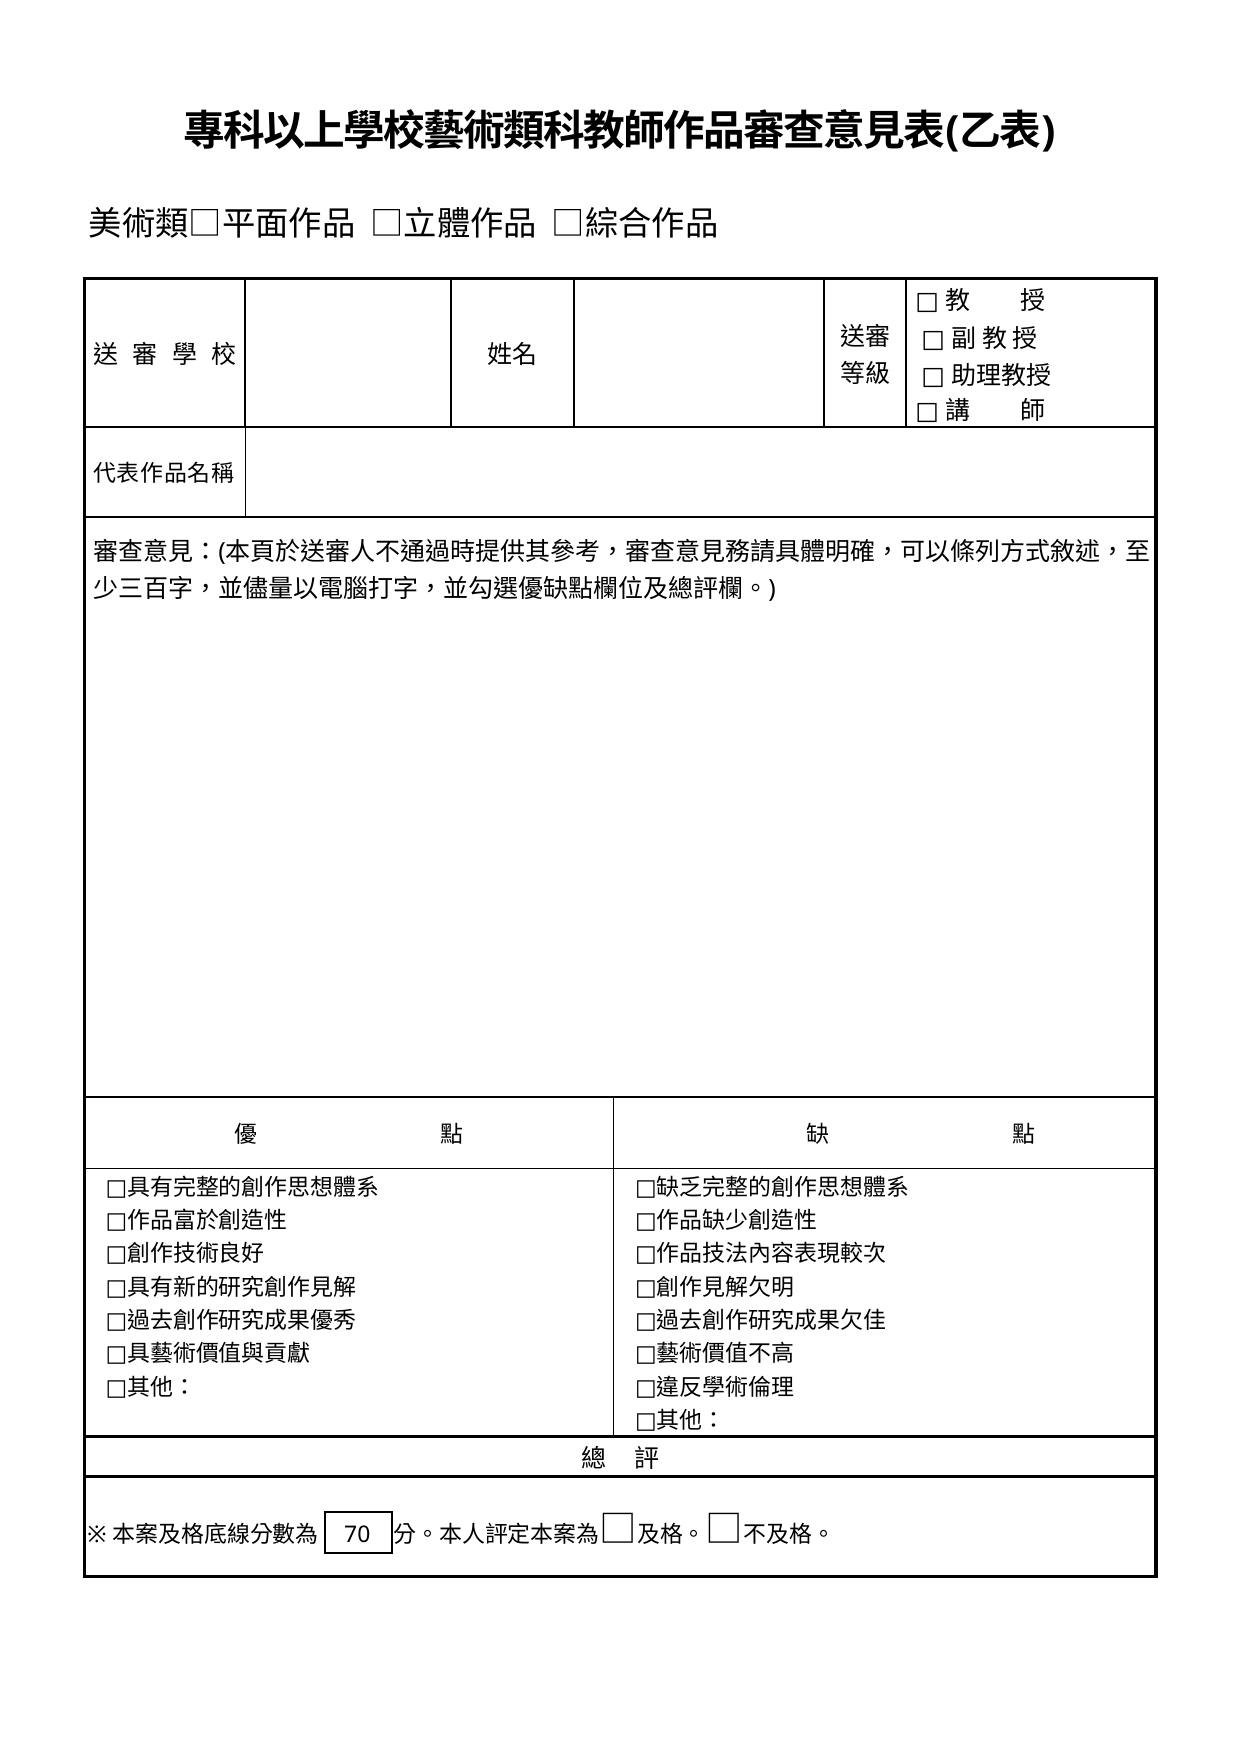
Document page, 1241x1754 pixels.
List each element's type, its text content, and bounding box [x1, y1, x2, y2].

table_cell [246, 428, 1154, 516]
table_header 姓名 [452, 280, 573, 426]
table_cell □缺乏完整的創作思想體系 □作品缺少創造性 □作品技法內容表現較次 □創作見解欠明 □過去創作研究成果欠佳 □藝術價值不高 □違反學術倫理 □其他： [614, 1169, 1154, 1435]
table_cell 缺 點 [614, 1098, 1154, 1167]
table_header [246, 280, 450, 426]
text 專科以上學校藝術類科教師作品審查意見表(乙表) [89, 89, 1152, 164]
table_cell ※ 本案及格底線分數為 70 分。本人評定本案為□及格。□不及格。 [86, 1478, 1154, 1575]
table_cell □具有完整的創作思想體系 □作品富於創造性 □創作技術良好 □具有新的研究創作見解 □過去創作研究成果優秀 □具藝術價值與貢獻 □其他： [86, 1169, 613, 1435]
table_header □ 教 授 □ 副 教 授 □ 助理教授 □ 講 師 [907, 280, 1154, 426]
table_header 送審學校 [86, 280, 244, 426]
table_cell 代表作品名稱 [86, 428, 245, 516]
text 美術類□平面作品 □立體作品 □綜合作品 [89, 183, 1152, 258]
table_header 送審 等級 [825, 280, 905, 426]
table_cell 總 評 [86, 1438, 1154, 1474]
table_cell 優 點 [86, 1098, 613, 1167]
table_cell 審查意見：(本頁於送審人不通過時提供其參考，審查意見務請具體明確，可以條列方式敘述，至少三百字，並儘量以電腦打字，並勾選優缺點欄位及總評欄。) [86, 518, 1154, 1096]
table_header [575, 280, 823, 426]
